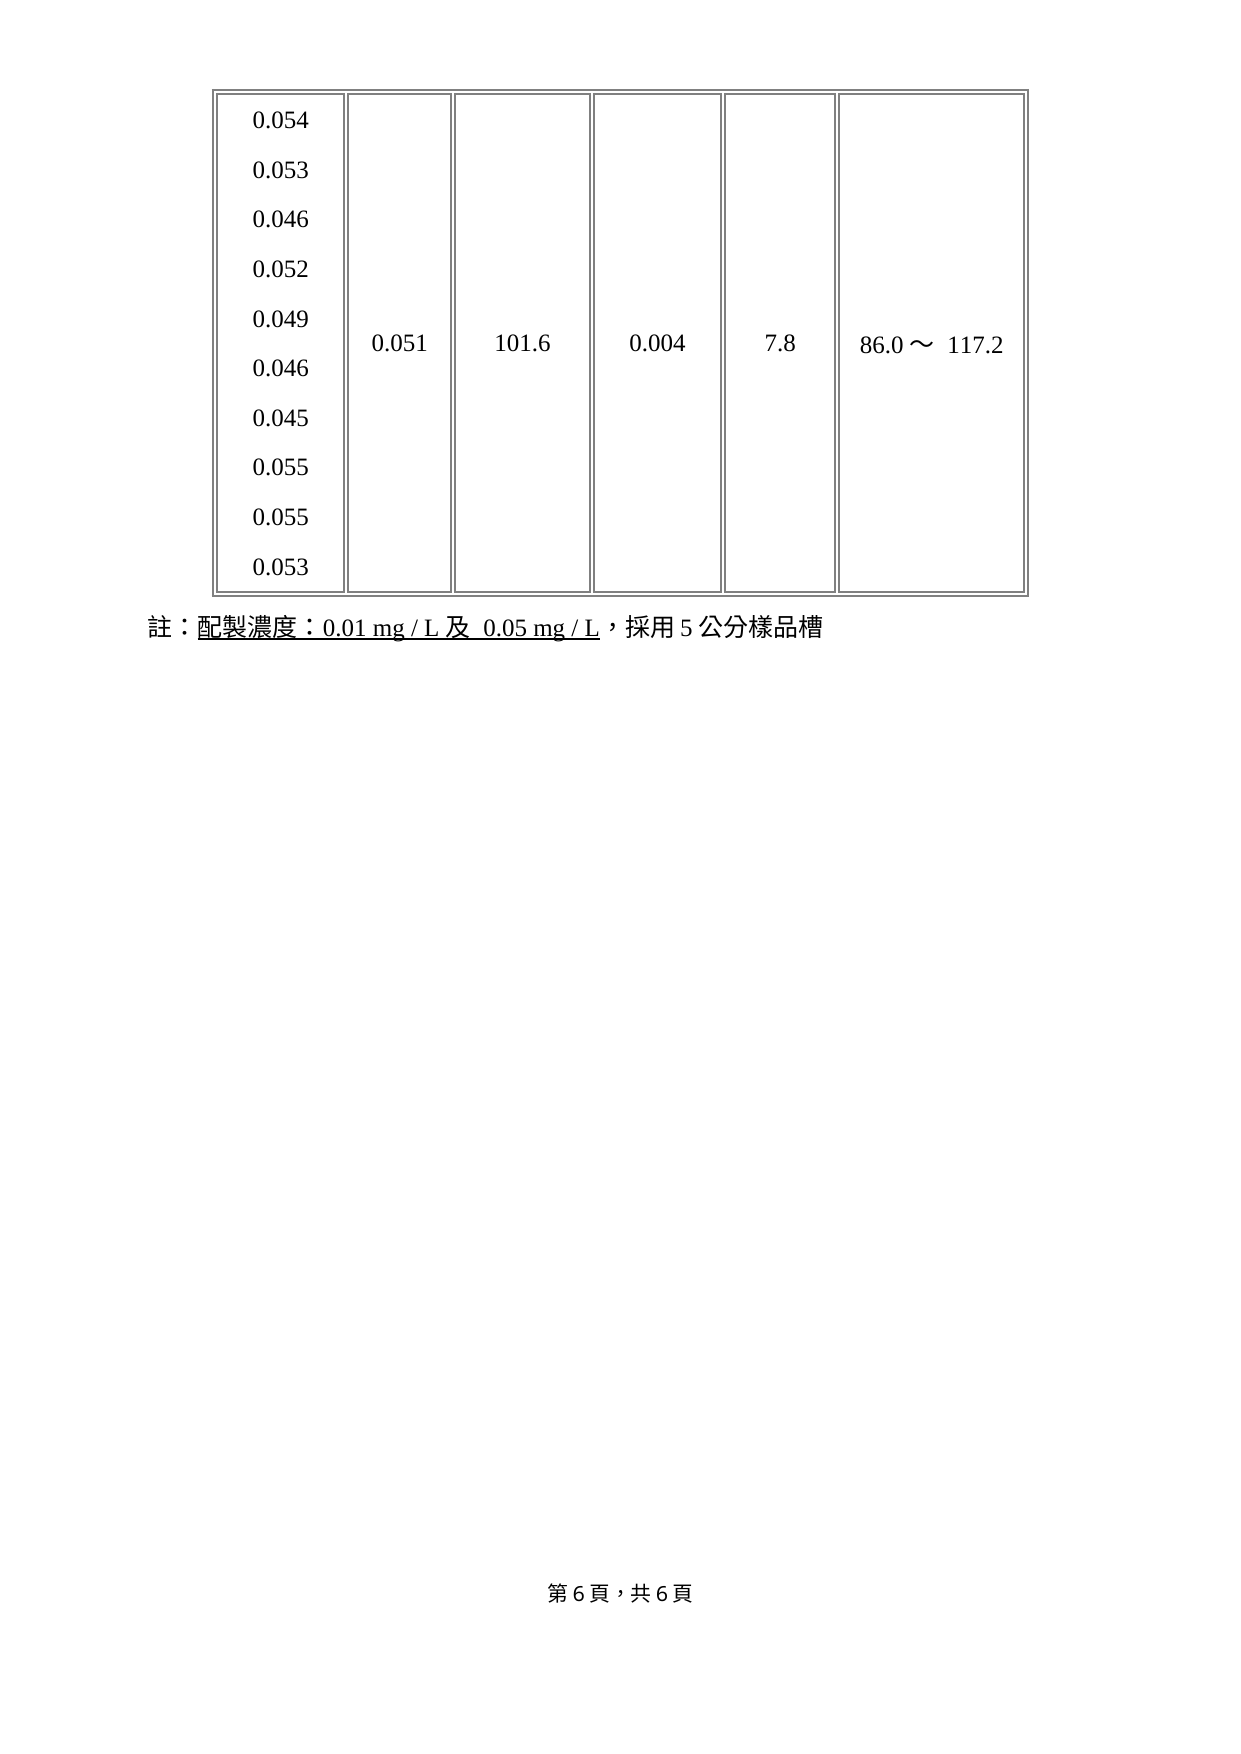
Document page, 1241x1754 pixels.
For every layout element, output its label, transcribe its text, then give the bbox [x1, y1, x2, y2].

table_header 101.6 [456, 95, 589, 591]
text 註：配製濃度：0.01 mg / L 及 0.05 mg / L，採用5 公分樣品槽 [148, 607, 1092, 644]
table_header 86.0 ～ 117.2 [840, 95, 1023, 591]
table_header 0.051 [349, 95, 450, 591]
table_header 0.004 [595, 95, 720, 591]
table_header 0.054 0.053 0.046 0.052 0.049 0.046 0.045 0.055 0.055 0.053 [218, 95, 343, 591]
table_header 7.8 [726, 95, 834, 591]
